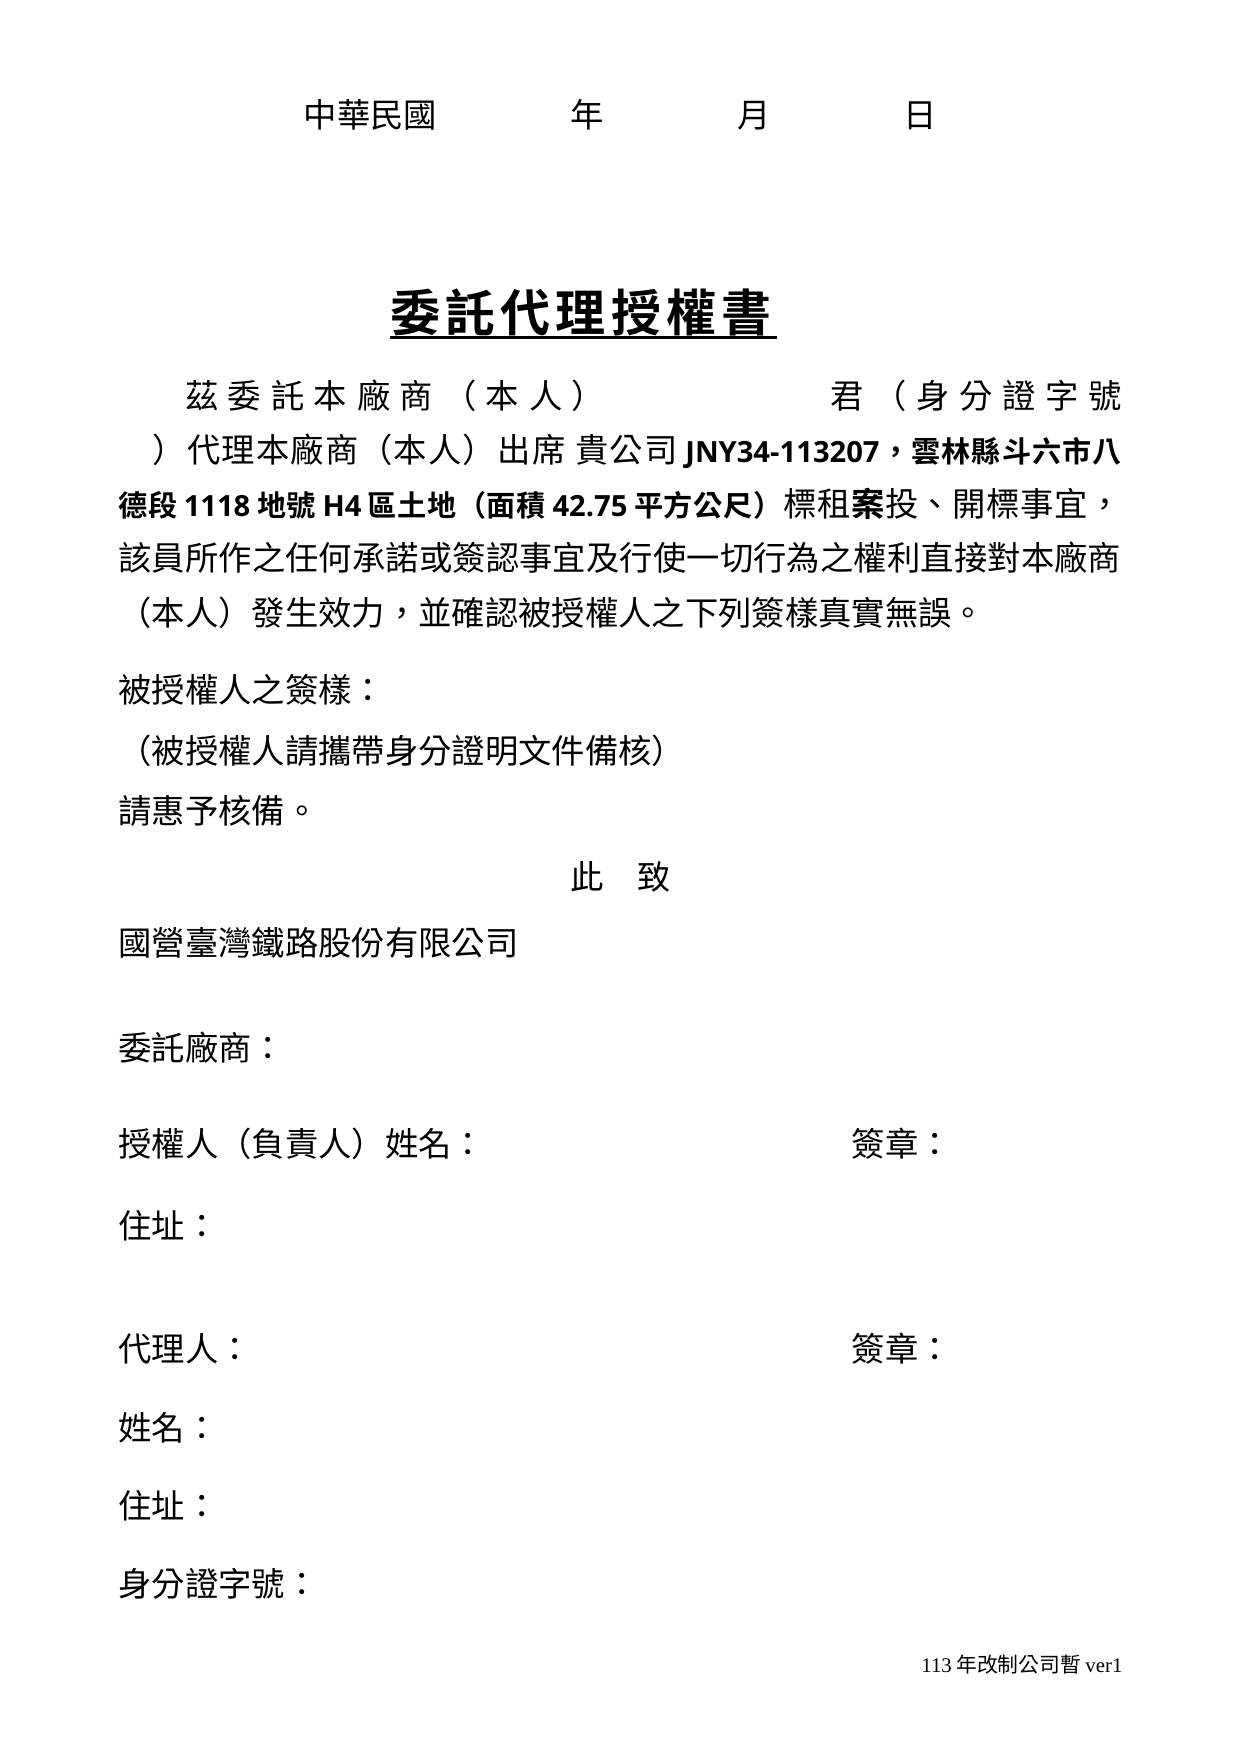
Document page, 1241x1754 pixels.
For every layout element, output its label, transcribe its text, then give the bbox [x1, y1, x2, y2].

text 此 致 [118, 836, 1122, 902]
text 國營臺灣鐵路股份有限公司 [118, 902, 1122, 969]
text 被授權人之簽樣： [118, 654, 1122, 715]
text （被授權人請攜帶身分證明文件備核） [118, 715, 1122, 775]
text 授權人（負責人）姓名： 簽章： [118, 1103, 1122, 1170]
text 委託代理授權書 [118, 274, 1122, 346]
text 茲委託本廠商（本人） 君（身分證字號 ）代理本廠商（本人）出席 貴公司JNY34-113207，雲林縣斗六市八德段1118地號H4區土地（面積42.75平方公尺）標租案投、開標事宜，該員所作之任何承諾或簽認事宜及行使一切行為之權利直接對本廠商（本人）發生效力，並確認被授權人之下列簽樣真實無誤。 [118, 365, 1122, 636]
text 住址： [118, 1200, 1122, 1248]
text 住址： [118, 1480, 1122, 1528]
text 姓名： [118, 1401, 1122, 1450]
text 請惠予核備。 [118, 775, 1122, 836]
text 代理人： 簽章： [118, 1323, 1122, 1371]
text 委託廠商： [118, 1007, 1122, 1073]
text 中華民國 年 月 日 [143, 74, 1097, 141]
text 身分證字號： [118, 1558, 1122, 1606]
